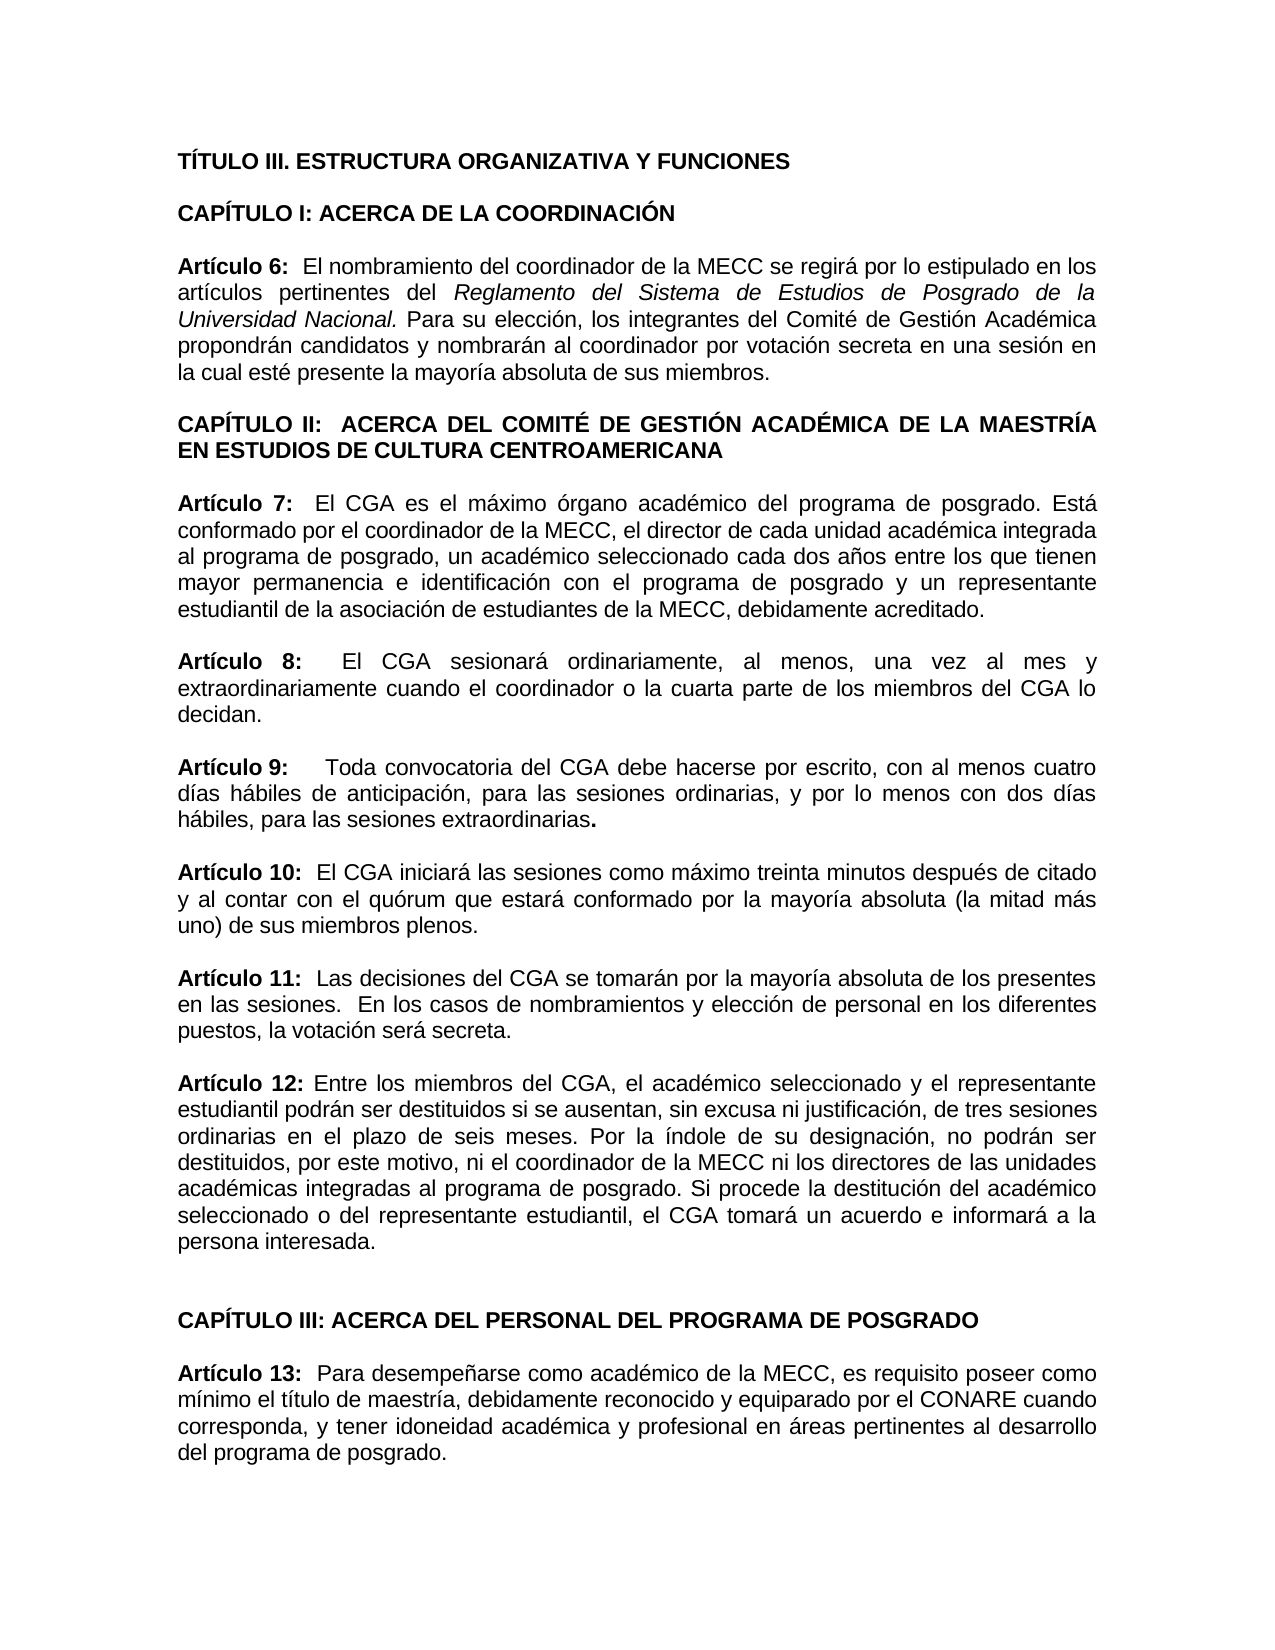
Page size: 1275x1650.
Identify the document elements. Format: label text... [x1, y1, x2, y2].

text Artículo 8: El CGA sesionará ordinariamente, al menos, una vez al mes y extraordinariamente cuando el coordinador o la cuarta parte de los miembros del CGA lo decidan. [177, 648, 1098, 727]
text Artículo 12: Entre los miembros del CGA, el académico seleccionado y el representante estudiantil podrán ser destituidos si se ausentan, sin excusa ni justificación, de tres sesiones ordinarias en el plazo de seis meses. Por la índole de su designación, no podrán ser destituidos, por este motivo, ni el coordinador de la MECC ni los directores de las unidades académicas integradas al programa de posgrado. Si procede la destitución del académico seleccionado o del representante estudiantil, el CGA tomará un acuerdo e informará a la persona interesada. [177, 1070, 1098, 1254]
text Artículo 11: Las decisiones del CGA se tomarán por la mayoría absoluta de los presentes en las sesiones. En los casos de nombramientos y elección de personal en los diferentes puestos, la votación será secreta. [177, 964, 1098, 1044]
text Artículo 9: Toda convocatoria del CGA debe hacerse por escrito, con al menos cuatro días hábiles de anticipación, para las sesiones ordinarias, y por lo menos con dos días hábiles, para las sesiones extraordinarias. [177, 754, 1098, 833]
text CAPÍTULO I: ACERCA DE LA COORDINACIÓN [177, 200, 1098, 227]
text Artículo 6: El nombramiento del coordinador de la MECC se regirá por lo estipulado en los artículos pertinentes del Reglamento del Sistema de Estudios de Posgrado de la Universidad Nacional. Para su elección, los integrantes del Comité de Gestión Académica propondrán candidatos y nombrarán al coordinador por votación secreta en una sesión en la cual esté presente la mayoría absoluta de sus miembros. [177, 253, 1098, 385]
text Artículo 10: El CGA iniciará las sesiones como máximo treinta minutos después de citado y al contar con el quórum que estará conformado por la mayoría absoluta (la mitad más uno) de sus miembros plenos. [177, 859, 1098, 938]
text Artículo 13: Para desempeñarse como académico de la MECC, es requisito poseer como mínimo el título de maestría, debidamente reconocido y equiparado por el CONARE cuando corresponda, y tener idoneidad académica y profesional en áreas pertinentes al desarrollo del programa de posgrado. [177, 1360, 1098, 1465]
text CAPÍTULO II: ACERCA DEL COMITÉ DE GESTIÓN ACADÉMICA DE LA MAESTRÍA EN ESTUDIOS DE CULTURA CENTROAMERICANA [177, 411, 1098, 464]
text TÍTULO III. ESTRUCTURA ORGANIZATIVA Y FUNCIONES [177, 148, 1098, 174]
text Artículo 7: El CGA es el máximo órgano académico del programa de posgrado. Está conformado por el coordinador de la MECC, el director de cada unidad académica integrada al programa de posgrado, un académico seleccionado cada dos años entre los que tienen mayor permanencia e identificación con el programa de posgrado y un representante estudiantil de la asociación de estudiantes de la MECC, debidamente acreditado. [177, 490, 1098, 622]
text CAPÍTULO III: ACERCA DEL PERSONAL DEL PROGRAMA DE POSGRADO [177, 1307, 1098, 1333]
